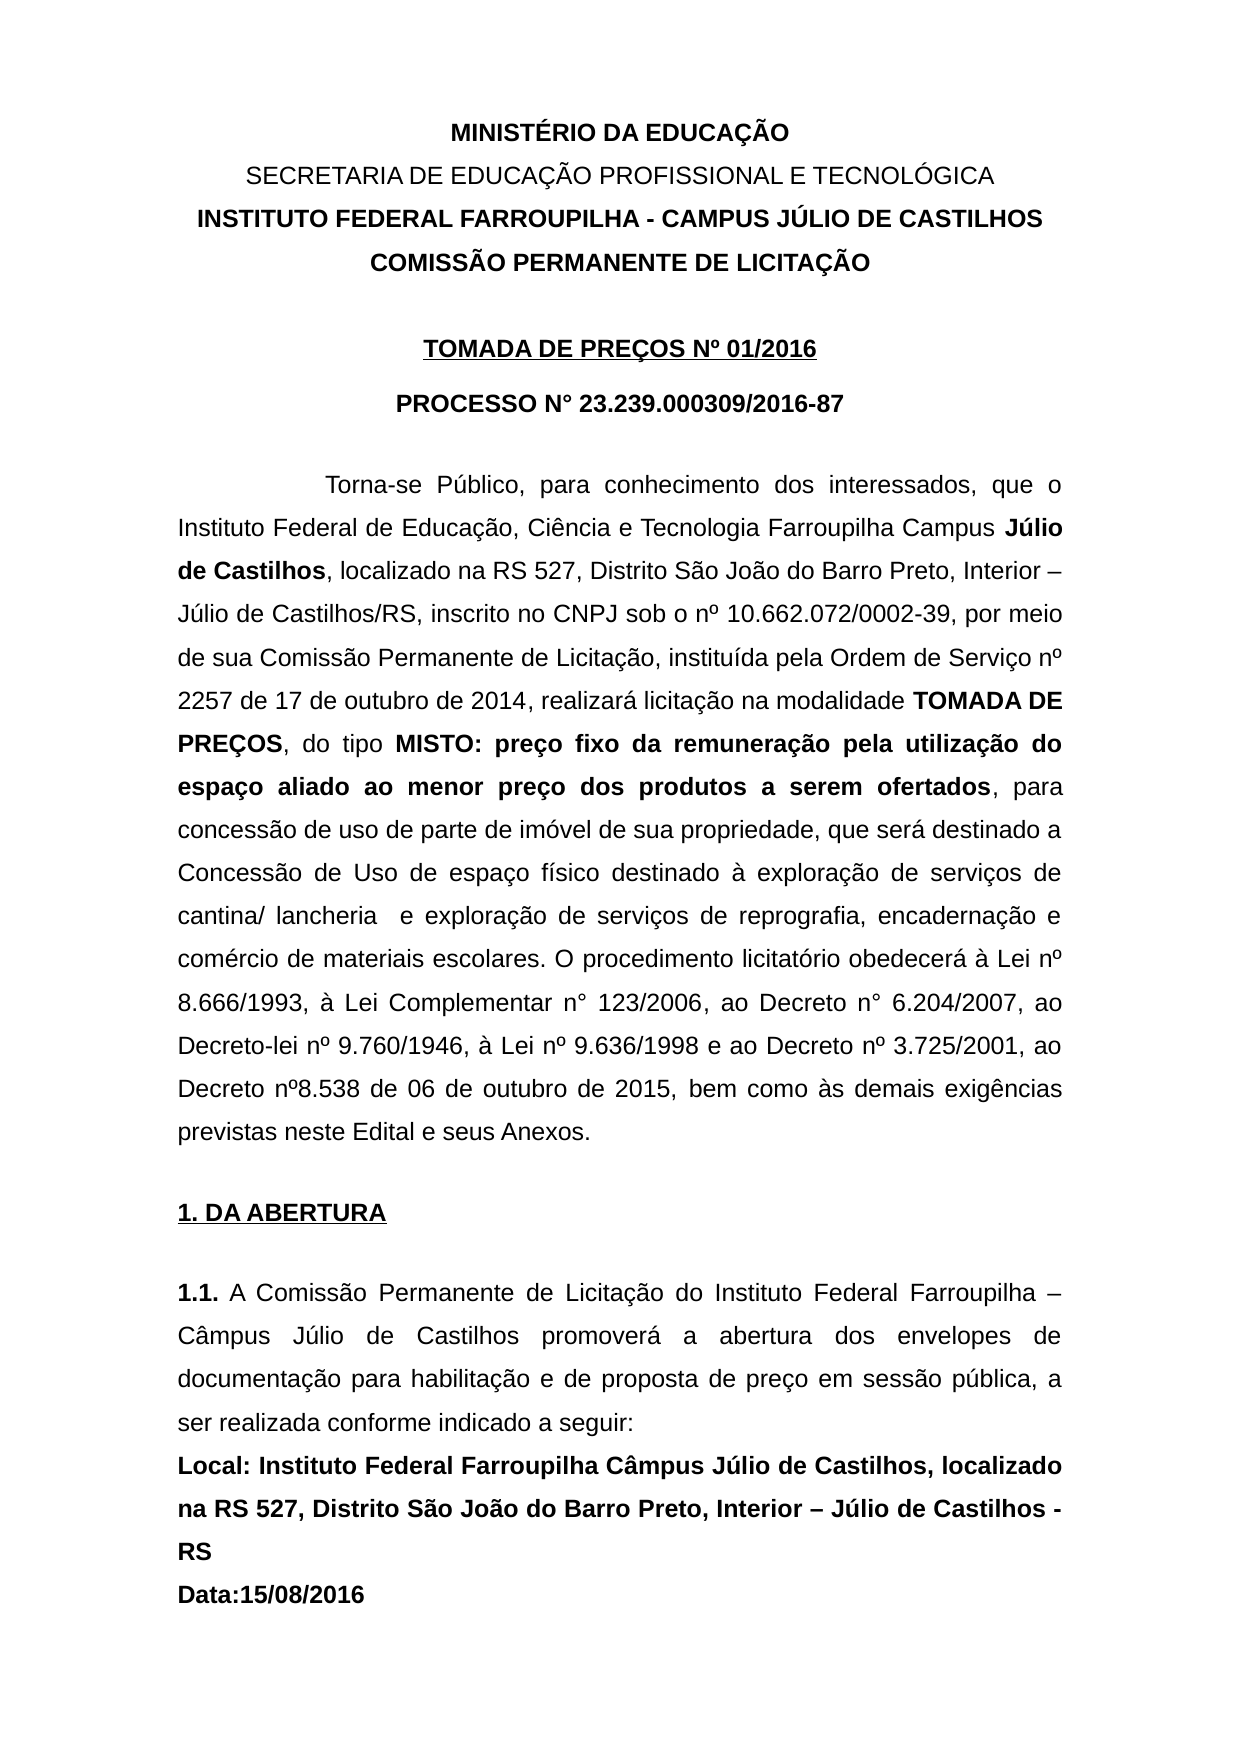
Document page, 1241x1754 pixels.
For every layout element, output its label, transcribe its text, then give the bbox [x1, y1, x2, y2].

text Local: Instituto Federal Farroupilha Câmpus Júlio de Castilhos, localizado na RS 527, Distrito São João do Barro Preto, Interior – Júlio de Castilhos - RS [177, 1451, 1063, 1566]
text COMISSÃO PERMANENTE DE LICITAÇÃO [177, 247, 1063, 276]
text PROCESSO N° 23.239.000309/2016-87 [177, 389, 1063, 418]
text MINISTÉRIO DA EDUCAÇÃO [177, 118, 1063, 147]
text TOMADA DE PREÇOS Nº 01/2016 [177, 334, 1063, 362]
text Data:15/08/2016 [177, 1580, 1063, 1609]
text 1.1. A Comissão Permanente de Licitação do Instituto Federal Farroupilha – Câmpus Júlio de Castilhos promoverá a abertura dos envelopes de documentação para habilitação e de proposta de preço em sessão pública, a ser realizada conforme indicado a seguir: [177, 1278, 1063, 1436]
text SECRETARIA DE EDUCAÇÃO PROFISSIONAL E TECNOLÓGICA [177, 161, 1063, 190]
text INSTITUTO FEDERAL FARROUPILHA - CAMPUS JÚLIO DE CASTILHOS [177, 204, 1063, 233]
text 1. DA ABERTURA [177, 1197, 1063, 1226]
text Torna-se Público, para conhecimento dos interessados, que o Instituto Federal de Educação, Ciência e Tecnologia Farroupilha Campus Júlio de Castilhos, localizado na RS 527, Distrito São João do Barro Preto, Interior – Júlio de Castilhos/RS, inscrito no CNPJ sob o nº 10.662.072/0002-39, por meio de sua Comissão Permanente de Licitação, instituída pela Ordem de Serviço nº 2257 de 17 de outubro de 2014, realizará licitação na modalidade TOMADA DE PREÇOS, do tipo MISTO: preço fixo da remuneração pela utilização do espaço aliado ao menor preço dos produtos a serem ofertados, para concessão de uso de parte de imóvel de sua propriedade, que será destinado a Concessão de Uso de espaço físico destinado à exploração de serviços de cantina/ lancheria e exploração de serviços de reprografia, encadernação e comércio de materiais escolares. O procedimento licitatório obedecerá à Lei nº 8.666/1993, à Lei Complementar n° 123/2006, ao Decreto n° 6.204/2007, ao Decreto-lei nº 9.760/1946, à Lei nº 9.636/1998 e ao Decreto nº 3.725/2001, ao Decreto nº8.538 de 06 de outubro de 2015, bem como às demais exigências previstas neste Edital e seus Anexos. [177, 470, 1063, 1146]
